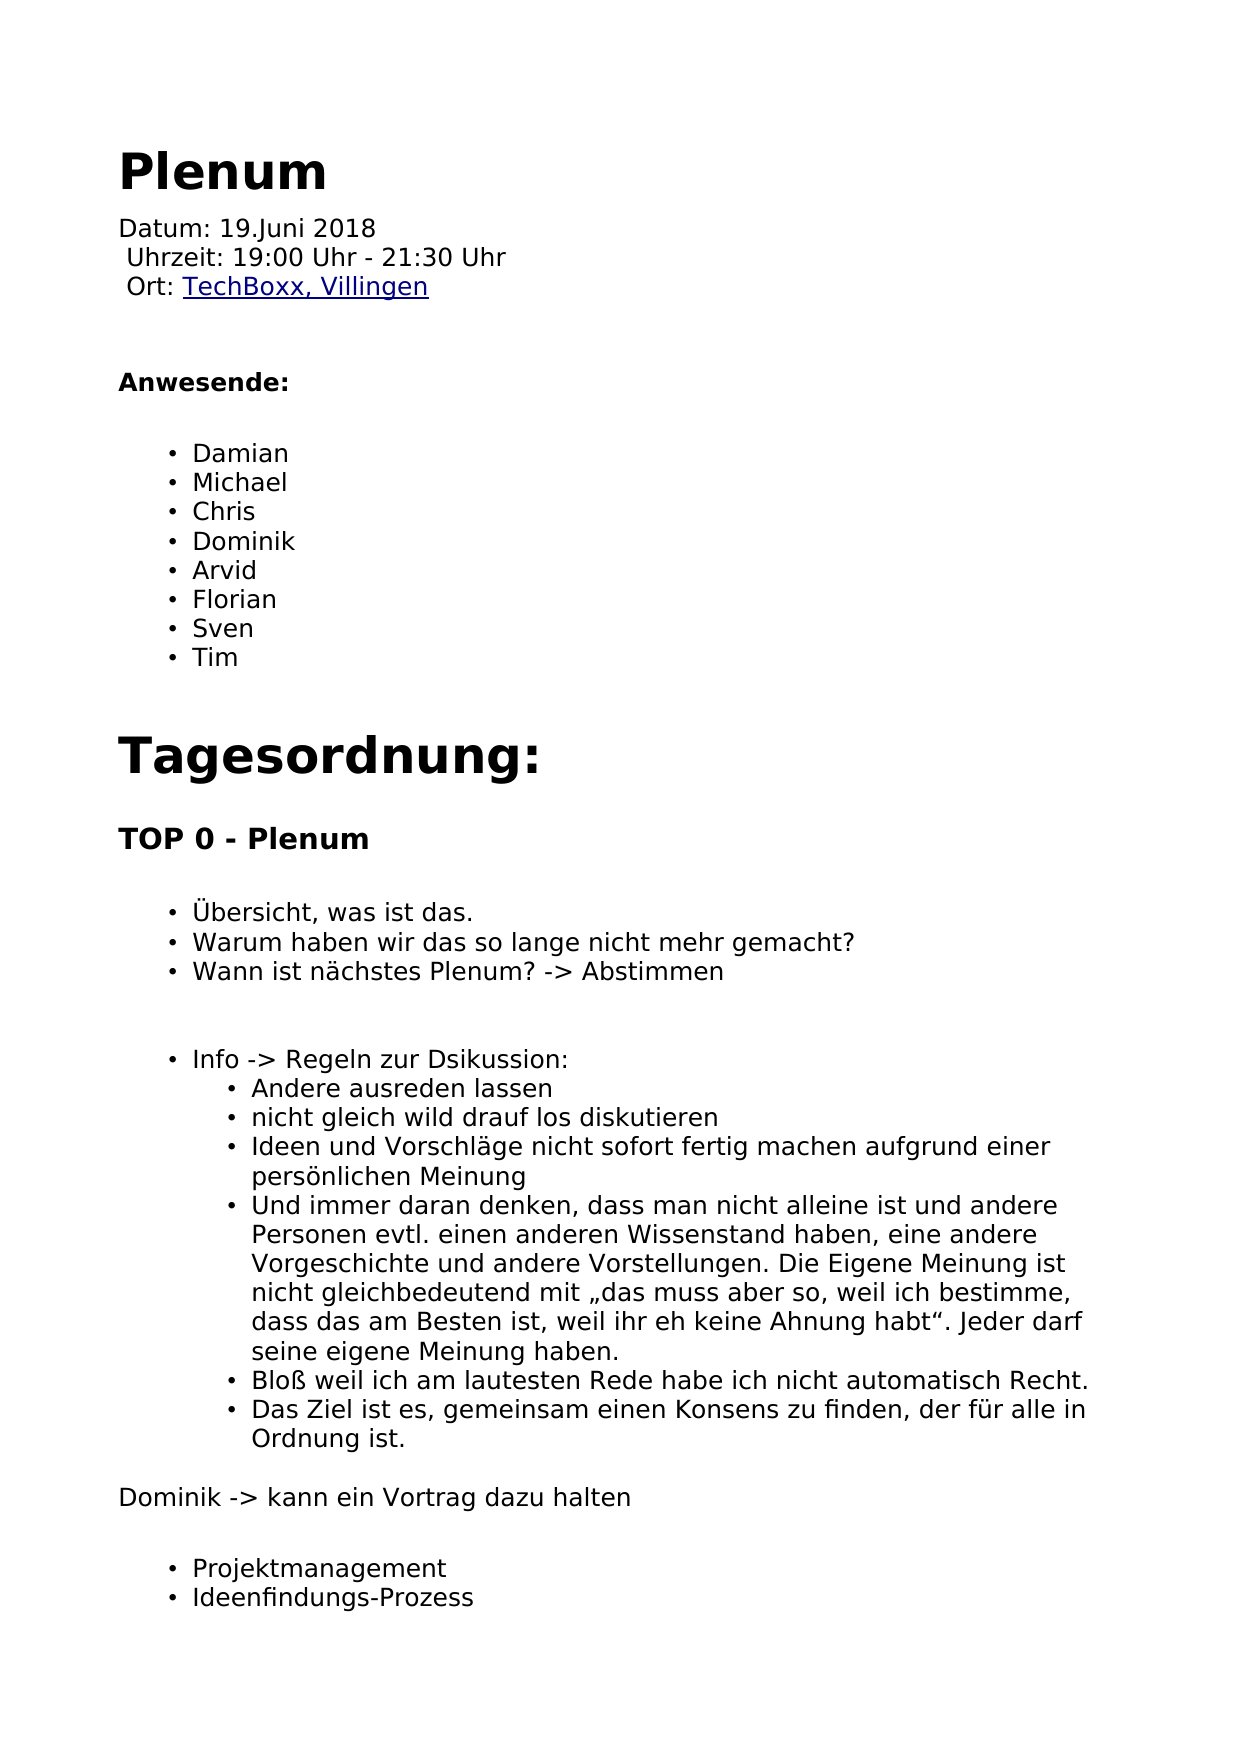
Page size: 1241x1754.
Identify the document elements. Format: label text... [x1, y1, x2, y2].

subtitle Tagesordnung: [118, 727, 1122, 785]
list Wann ist nächstes Plenum? -> Abstimmen [177, 957, 1122, 986]
list nicht gleich wild drauf los diskutieren [236, 1103, 1122, 1133]
list Info -> Regeln zur Dsikussion: [177, 1045, 1122, 1074]
list Florian [177, 585, 1122, 614]
list Tim [177, 643, 1122, 672]
list Chris [177, 497, 1122, 527]
list Das Ziel ist es, gemeinsam einen Konsens zu finden, der für alle in Ordnung ist. [236, 1395, 1122, 1453]
subtitle TOP 0 - Plenum [118, 823, 1122, 857]
list Dominik [177, 527, 1122, 556]
list Und immer daran denken, dass man nicht alleine ist und andere Personen evtl. einen anderen Wissenstand haben, eine andere Vorgeschichte und andere Vorstellungen. Die Eigene Meinung ist nicht gleichbedeutend mit „das muss aber so, weil ich bestimme, dass das am Besten ist, weil ihr eh keine Ahnung habt“. Jeder darf seine eigene Meinung haben. [236, 1191, 1122, 1366]
list Damian [177, 439, 1122, 468]
list Bloß weil ich am lautesten Rede habe ich nicht automatisch Recht. [236, 1366, 1122, 1395]
list Warum haben wir das so lange nicht mehr gemacht? [177, 928, 1122, 957]
subtitle Anwesende: [118, 368, 1122, 397]
list Projektmanagement [177, 1554, 1122, 1583]
list Ideen und Vorschläge nicht sofort fertig machen aufgrund einer persönlichen Meinung [236, 1133, 1122, 1191]
list Sven [177, 614, 1122, 643]
list Ideenfindungs-Prozess [177, 1583, 1122, 1612]
subtitle Plenum [118, 143, 1122, 201]
list Übersicht, was ist das. [177, 899, 1122, 928]
list Arvid [177, 556, 1122, 585]
text Dominik -> kann ein Vortrag dazu halten [118, 1483, 1122, 1512]
text Datum: 19.Juni 2018 Uhrzeit: 19:00 Uhr - 21:30 Uhr Ort: TechBoxx, Villingen [118, 214, 1122, 331]
list Michael [177, 468, 1122, 497]
list Andere ausreden lassen [236, 1074, 1122, 1103]
